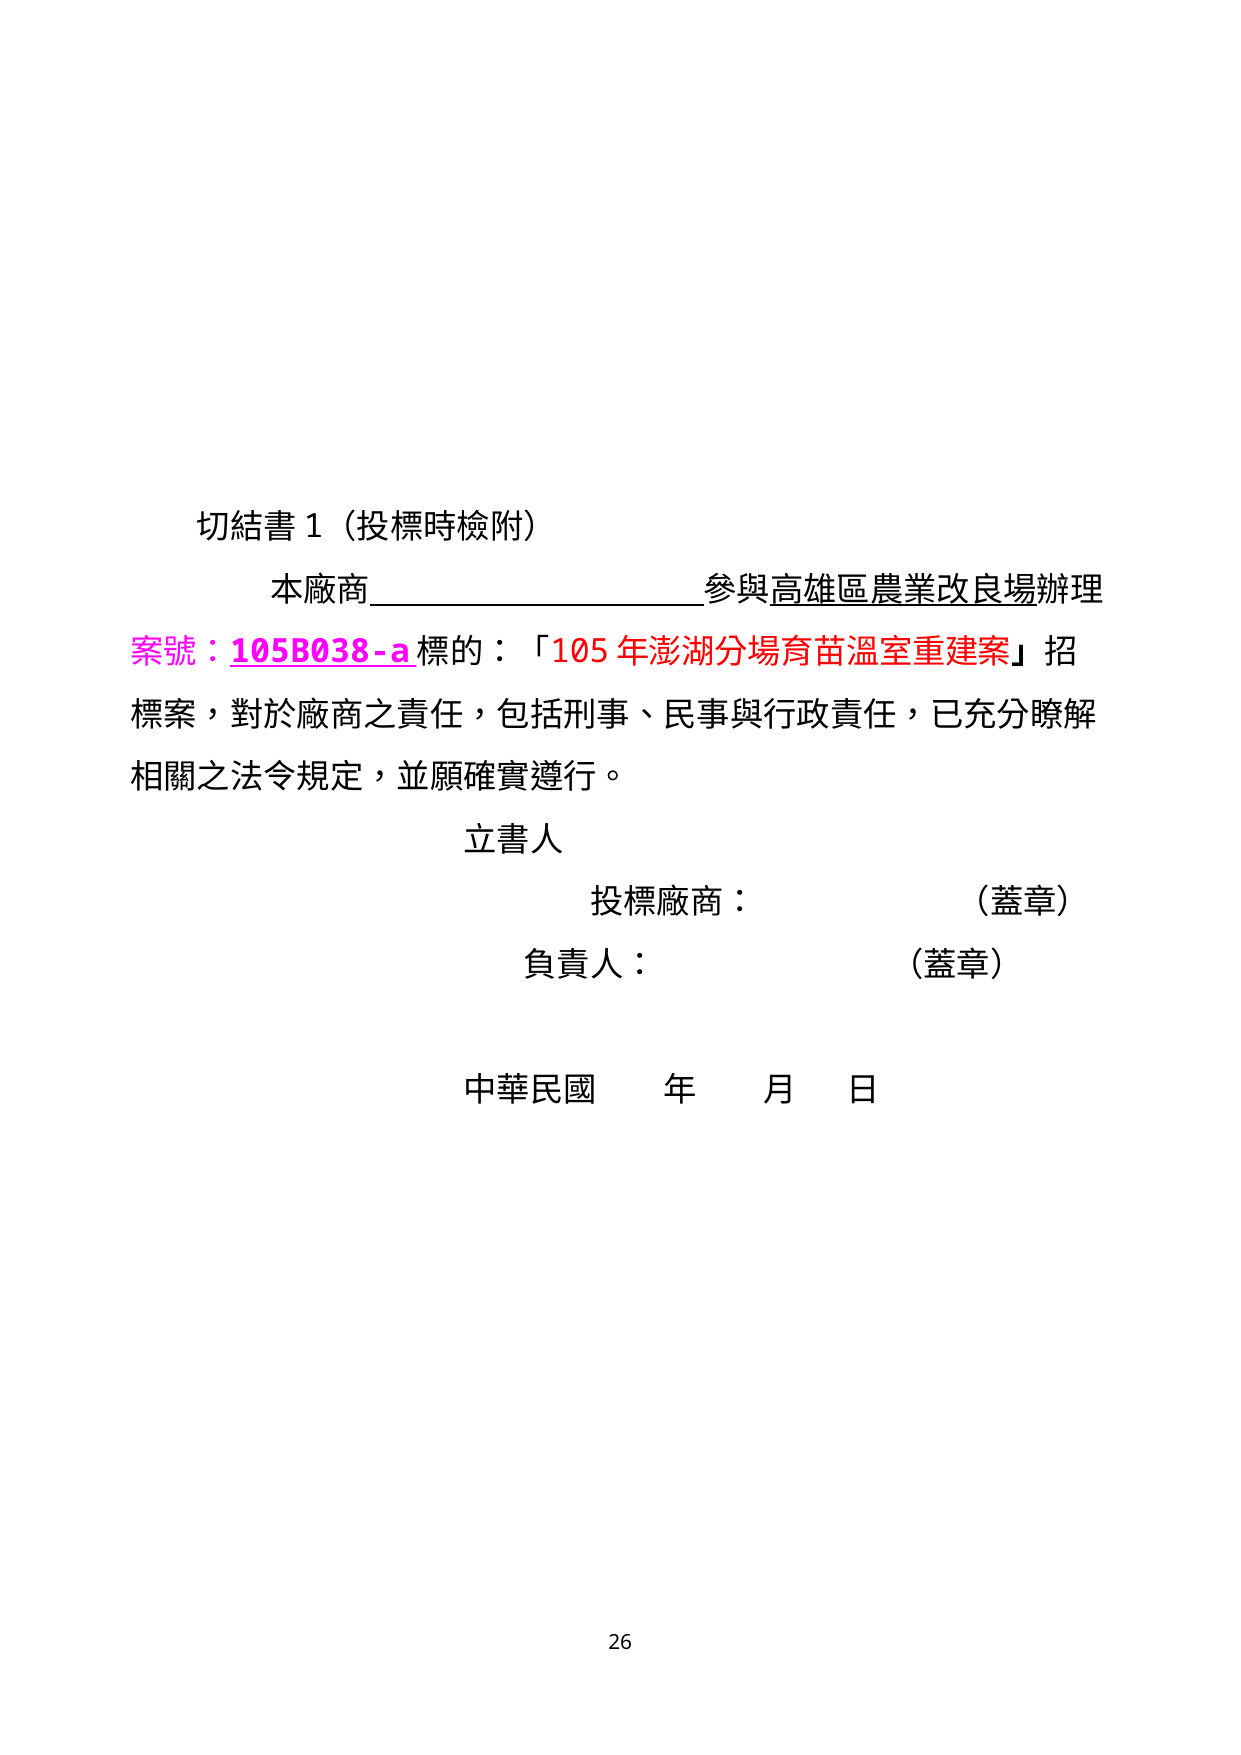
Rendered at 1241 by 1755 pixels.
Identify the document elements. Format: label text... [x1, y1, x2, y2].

text 投標廠商： （蓋章） [130, 858, 1110, 920]
text 中華民國 年 月 日 [230, 1045, 1110, 1108]
text 立書人 [230, 795, 1110, 858]
text 負責人： （蓋章） [130, 920, 1110, 983]
text 切結書1（投標時檢附） [130, 483, 1110, 545]
text 本廠商 參與高雄區農業改良場辦理案號：105B038-a標的：「105年澎湖分場育苗溫室重建案」招標案，對於廠商之責任，包括刑事、民事與行政責任，已充分瞭解相關之法令規定，並願確實遵行。 [130, 545, 1110, 795]
